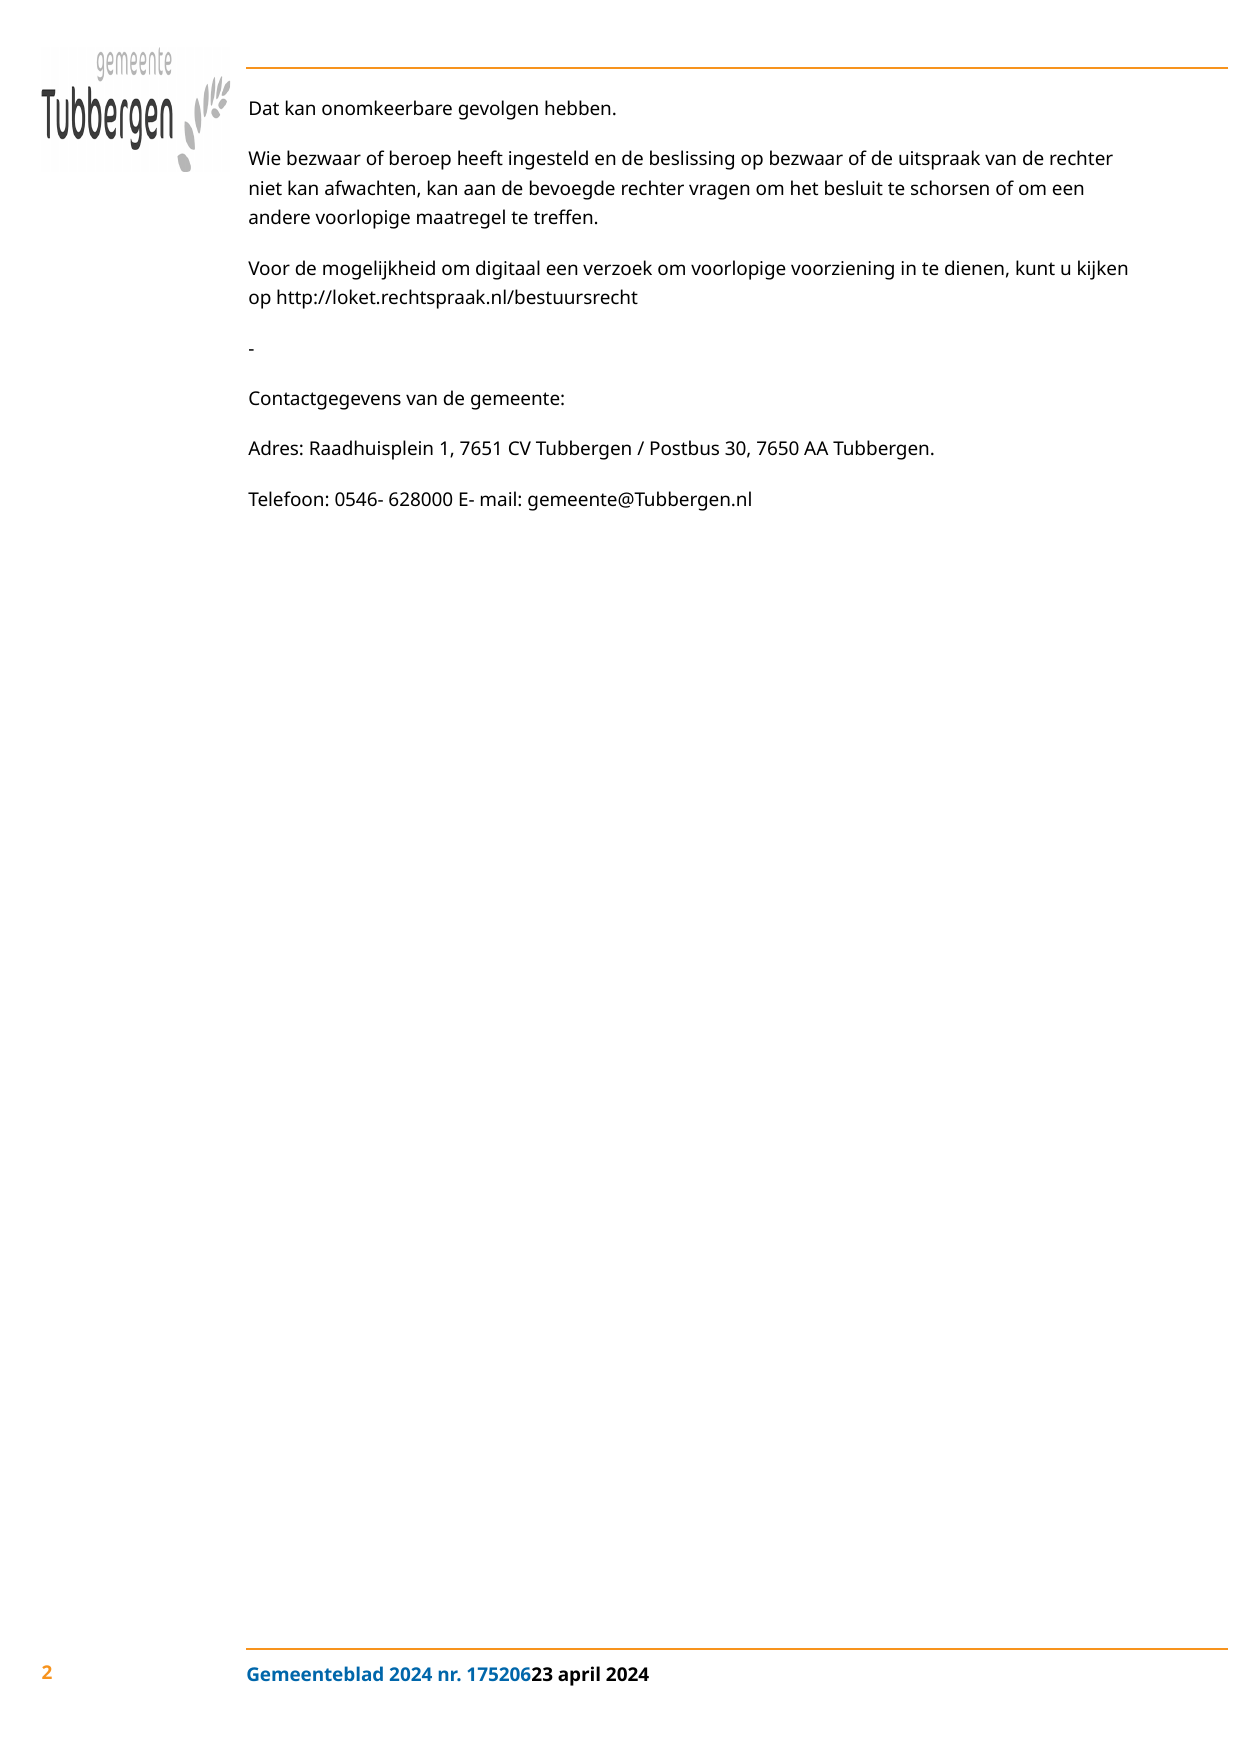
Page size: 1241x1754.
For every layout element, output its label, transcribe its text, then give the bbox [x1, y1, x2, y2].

text Telefoon: 0546- 628000 E- mail: gemeente@Tubbergen.nl [248, 486, 1152, 512]
picture [41, 47, 231, 172]
text Contactgegevens van de gemeente: [248, 385, 1152, 411]
text - [248, 335, 1152, 361]
text Voor de mogelijkheid om digitaal een verzoek om voorlopige voorziening in te dienen, kunt u kijken op http://loket.rechtspraak.nl/bestuursrecht [248, 255, 1152, 310]
text Adres: Raadhuisplein 1, 7651 CV Tubbergen / Postbus 30, 7650 AA Tubbergen. [248, 436, 1152, 461]
text Dat kan onomkeerbare gevolgen hebben. [248, 95, 1152, 121]
text Wie bezwaar of beroep heeft ingesteld en de beslissing op bezwaar of de uitspraak van de rechter niet kan afwachten, kan aan de bevoegde rechter vragen om het besluit te schorsen of om een andere voorlopige maatregel te treffen. [248, 145, 1152, 230]
